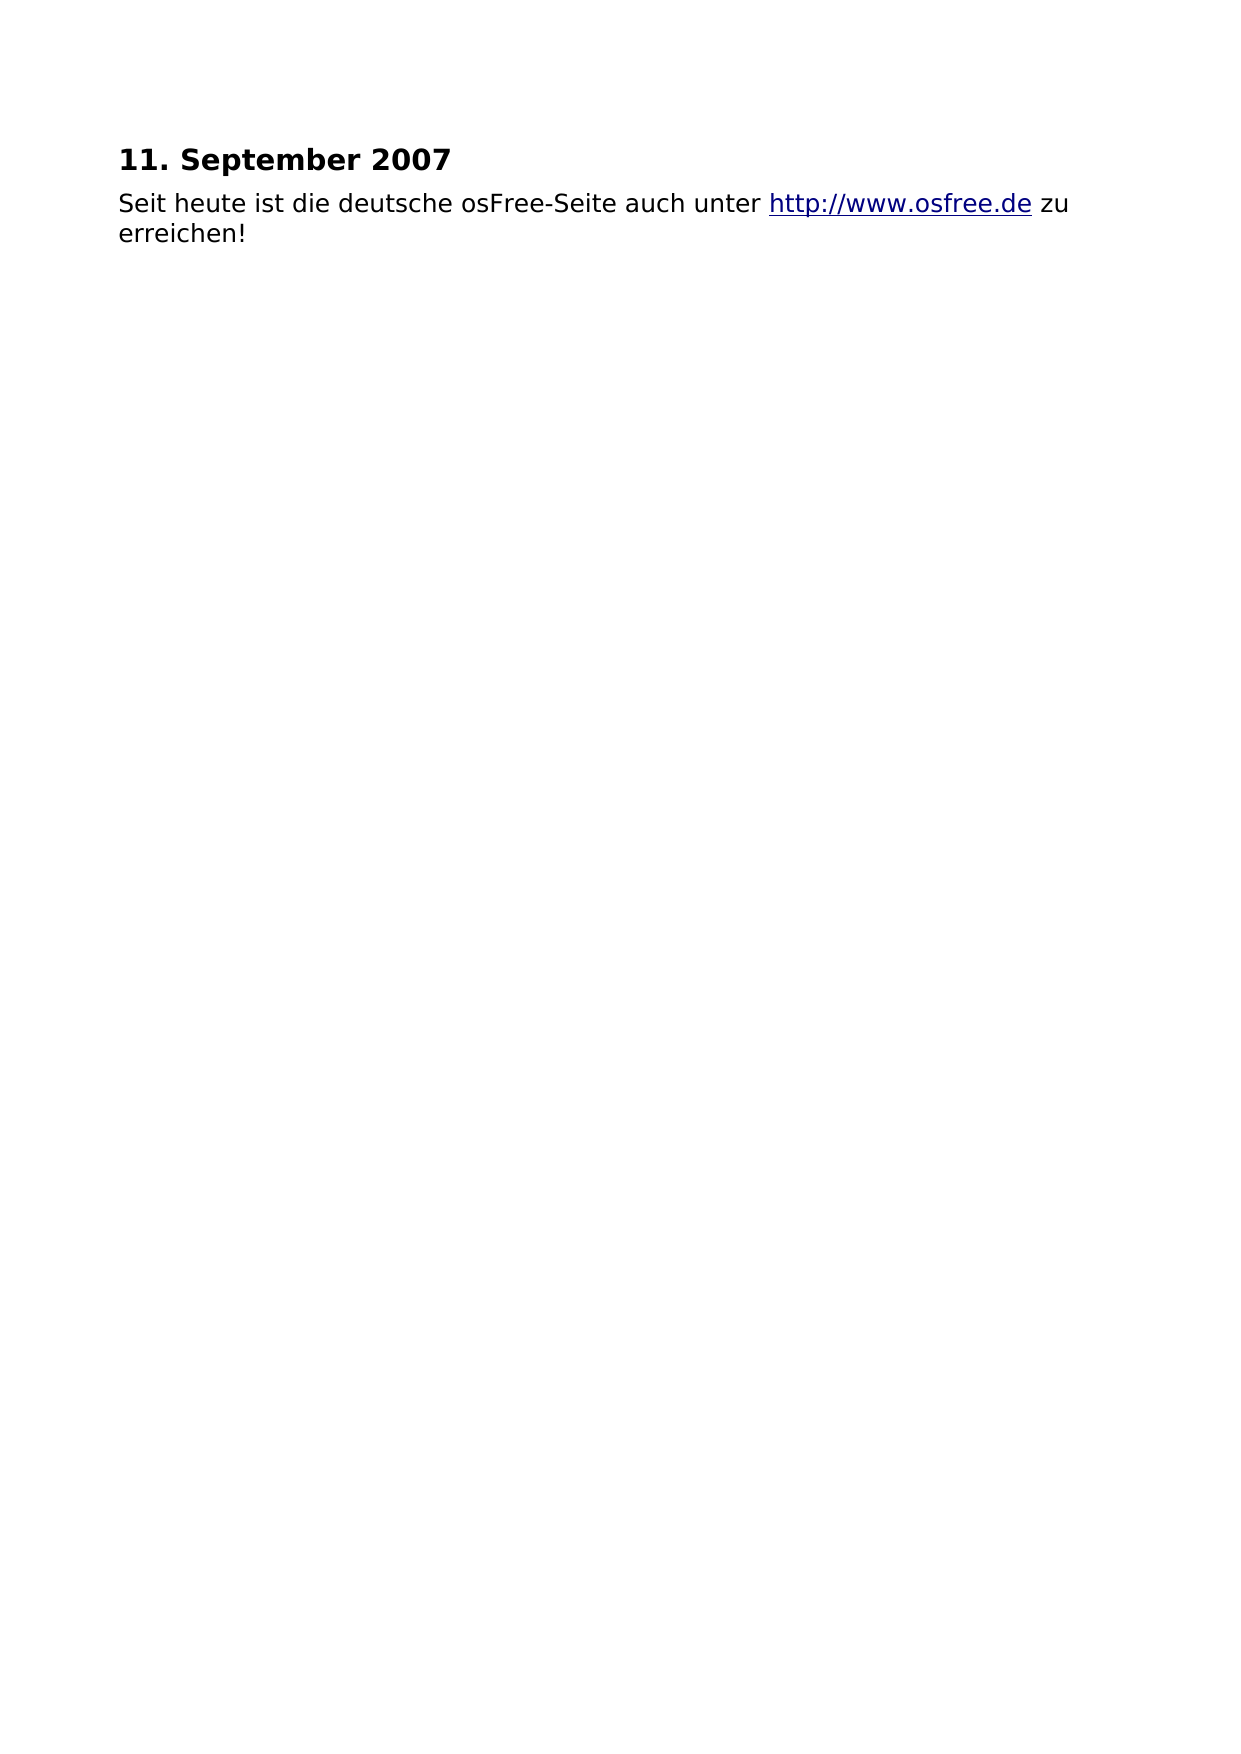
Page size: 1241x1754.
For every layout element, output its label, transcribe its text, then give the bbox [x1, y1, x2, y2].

text Seit heute ist die deutsche osFree-Seite auch unter http://www.osfree.de zu erreichen! [118, 189, 1122, 248]
subtitle 11. September 2007 [118, 143, 1122, 177]
